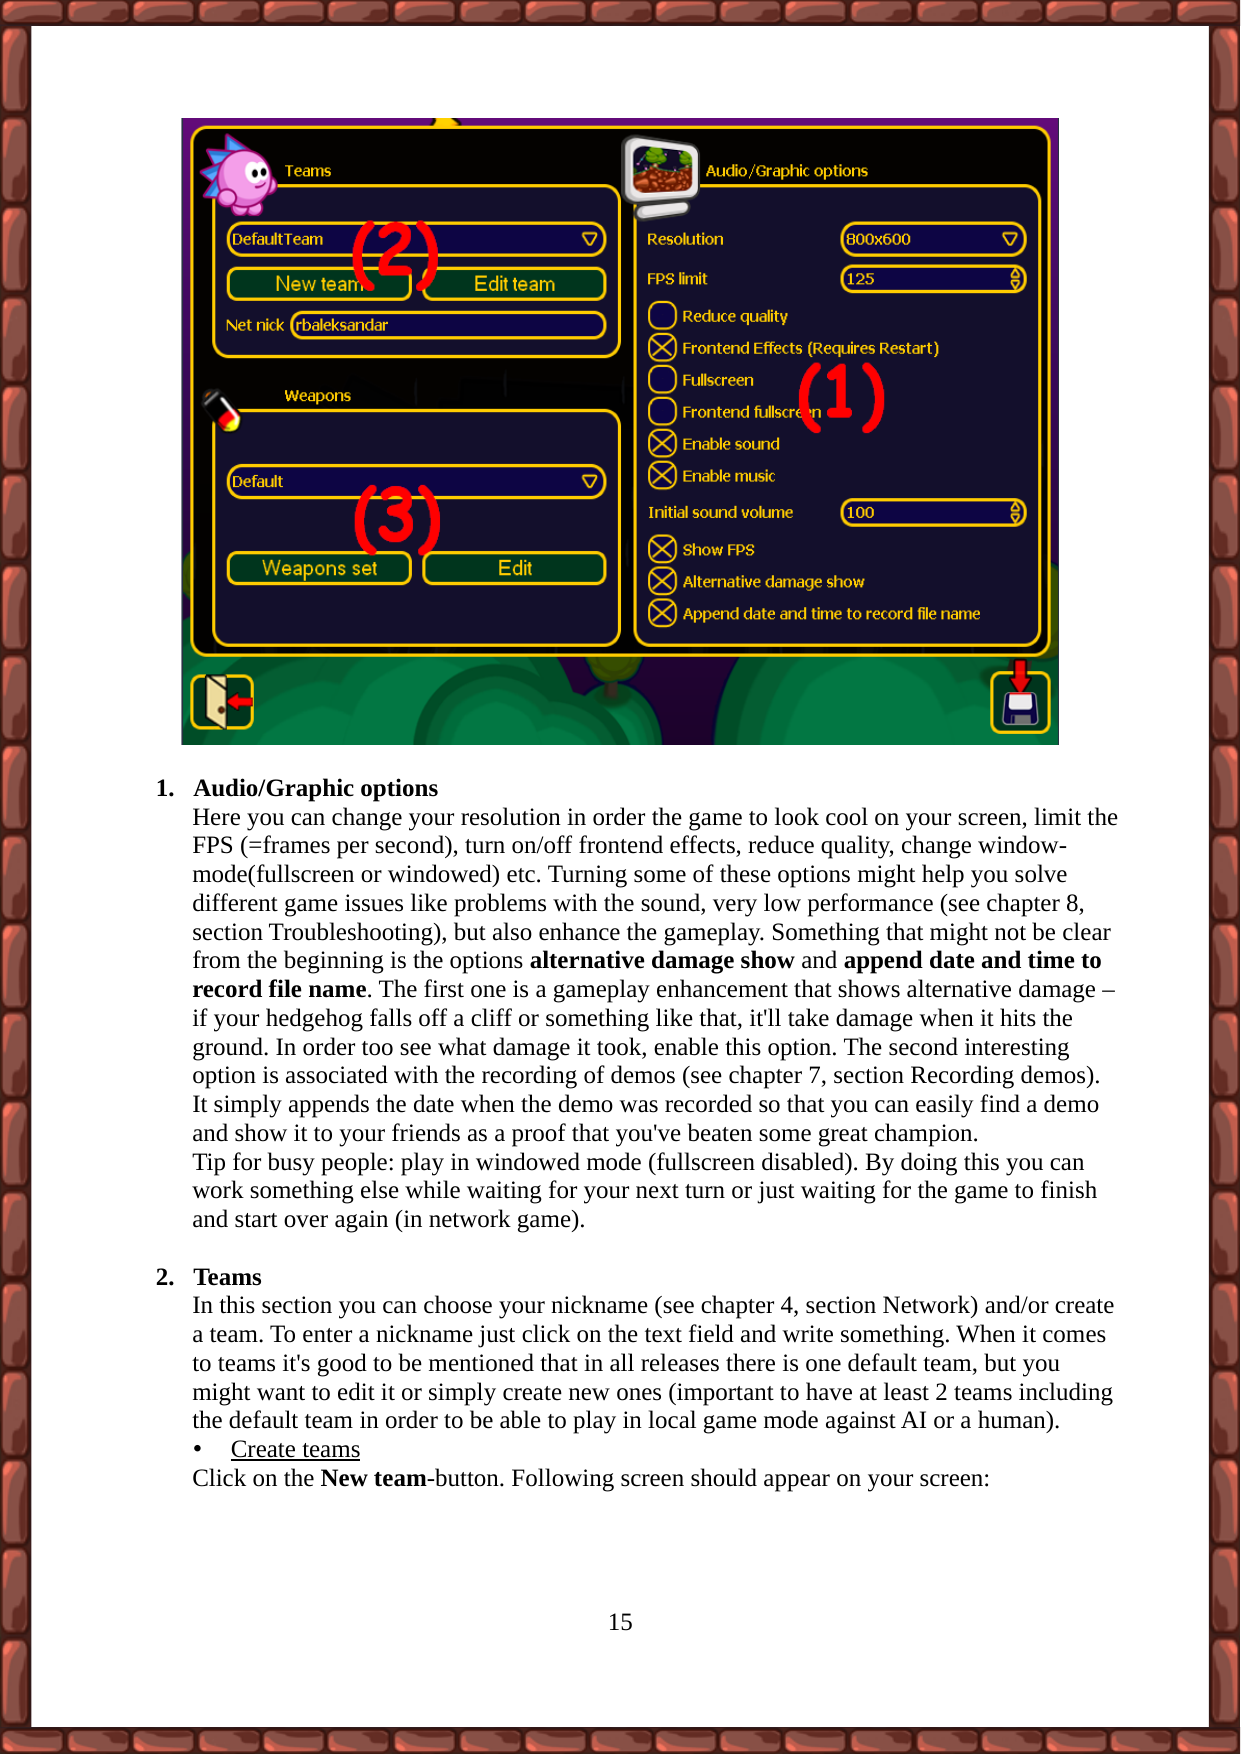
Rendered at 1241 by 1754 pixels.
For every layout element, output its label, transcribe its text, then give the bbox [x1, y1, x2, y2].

list Create teams [193, 1434, 1122, 1463]
text Tip for busy people: play in windowed mode (fullscreen disabled). By doing this you can work something else while waiting for your next turn or just waiting for the game to finish and start over again (in network game). [118, 1147, 1122, 1233]
list Audio/Graphic options [156, 773, 1122, 802]
text In this section you can choose your nickname (see chapter 4, section Network) and/or create a team. To enter a nickname just click on the text field and write something. When it comes to teams it's good to be mentioned that in all releases there is one default team, but you might want to edit it or simply create new ones (important to have at least 2 teams including the default team in order to be able to play in local game mode against AI or a human). [118, 1291, 1122, 1434]
text Here you can change your resolution in order the game to look cool on your screen, limit the FPS (=frames per second), turn on/off frontend effects, reduce quality, change window- mode(fullscreen or windowed) etc. Turning some of these options might help you solve different game issues like problems with the sound, very low performance (see chapter 8, section Troubleshooting), but also enhance the gameplay. Something that might not be clear from the beginning is the options alternative damage show and append date and time to record file name. The first one is a gameplay enhancement that shows alternative damage – if your hedgehog falls off a cliff or something like that, it'll take damage when it hits the ground. In order too see what damage it took, enable this option. The second interesting option is associated with the recording of demos (see chapter 7, section Recording demos). It simply appends the date when the demo was recorded so that you can easily find a demo and show it to your friends as a proof that you've beaten some great champion. [118, 802, 1122, 1147]
list Teams [156, 1262, 1122, 1291]
picture [0, 0, 1241, 1754]
text Click on the New team-button. Following screen should appear on your screen: [118, 1463, 1122, 1492]
